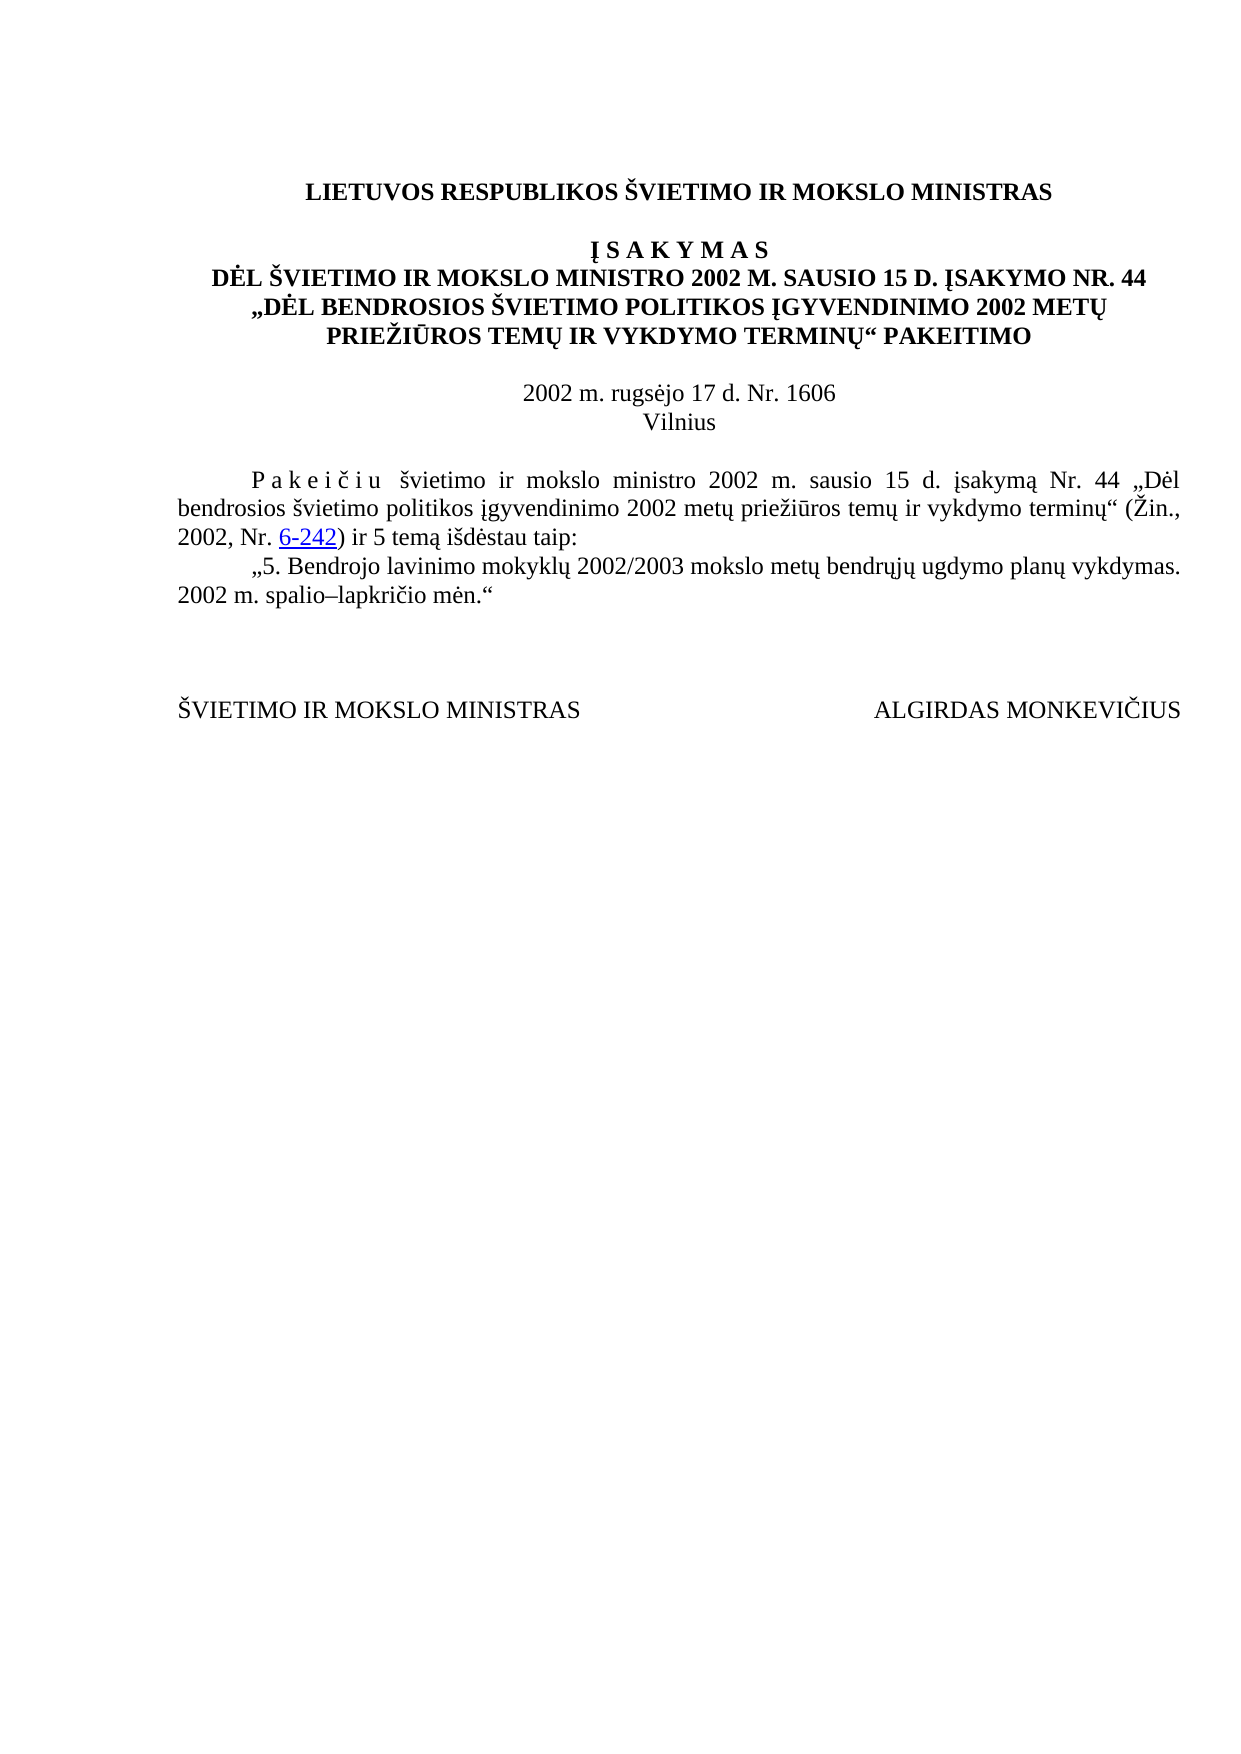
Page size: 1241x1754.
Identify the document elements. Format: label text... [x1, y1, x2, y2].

text „5. Bendrojo lavinimo mokyklų 2002/2003 mokslo metų bendrųjų ugdymo planų vykdymas. 2002 m. spalio–lapkričio mėn.“ [177, 551, 1181, 608]
text ŠVIETIMO IR MOKSLO MINISTRAS ALGIRDAS MONKEVIČIUS [177, 695, 1181, 723]
text DĖL ŠVIETIMO IR MOKSLO MINISTRO 2002 M. SAUSIO 15 D. ĮSAKYMO NR. 44 „DĖL BENDROSIOS ŠVIETIMO POLITIKOS ĮGYVENDINIMO 2002 METŲ PRIEŽIŪROS TEMŲ IR VYKDYMO TERMINŲ“ PAKEITIMO [177, 263, 1181, 350]
text 2002 m. rugsėjo 17 d. Nr. 1606 [177, 378, 1181, 407]
text Pakeičiu švietimo ir mokslo ministro 2002 m. sausio 15 d. įsakymą Nr. 44 „Dėl bendrosios švietimo politikos įgyvendinimo 2002 metų priežiūros temų ir vykdymo terminų“ (Žin., 2002, Nr. 6-242) ir 5 temą išdėstau taip: [177, 465, 1181, 551]
text Vilnius [177, 407, 1181, 436]
text Į S A K Y M A S [177, 235, 1181, 263]
text LIETUVOS RESPUBLIKOS ŠVIETIMO IR MOKSLO MINISTRAS [177, 177, 1181, 206]
